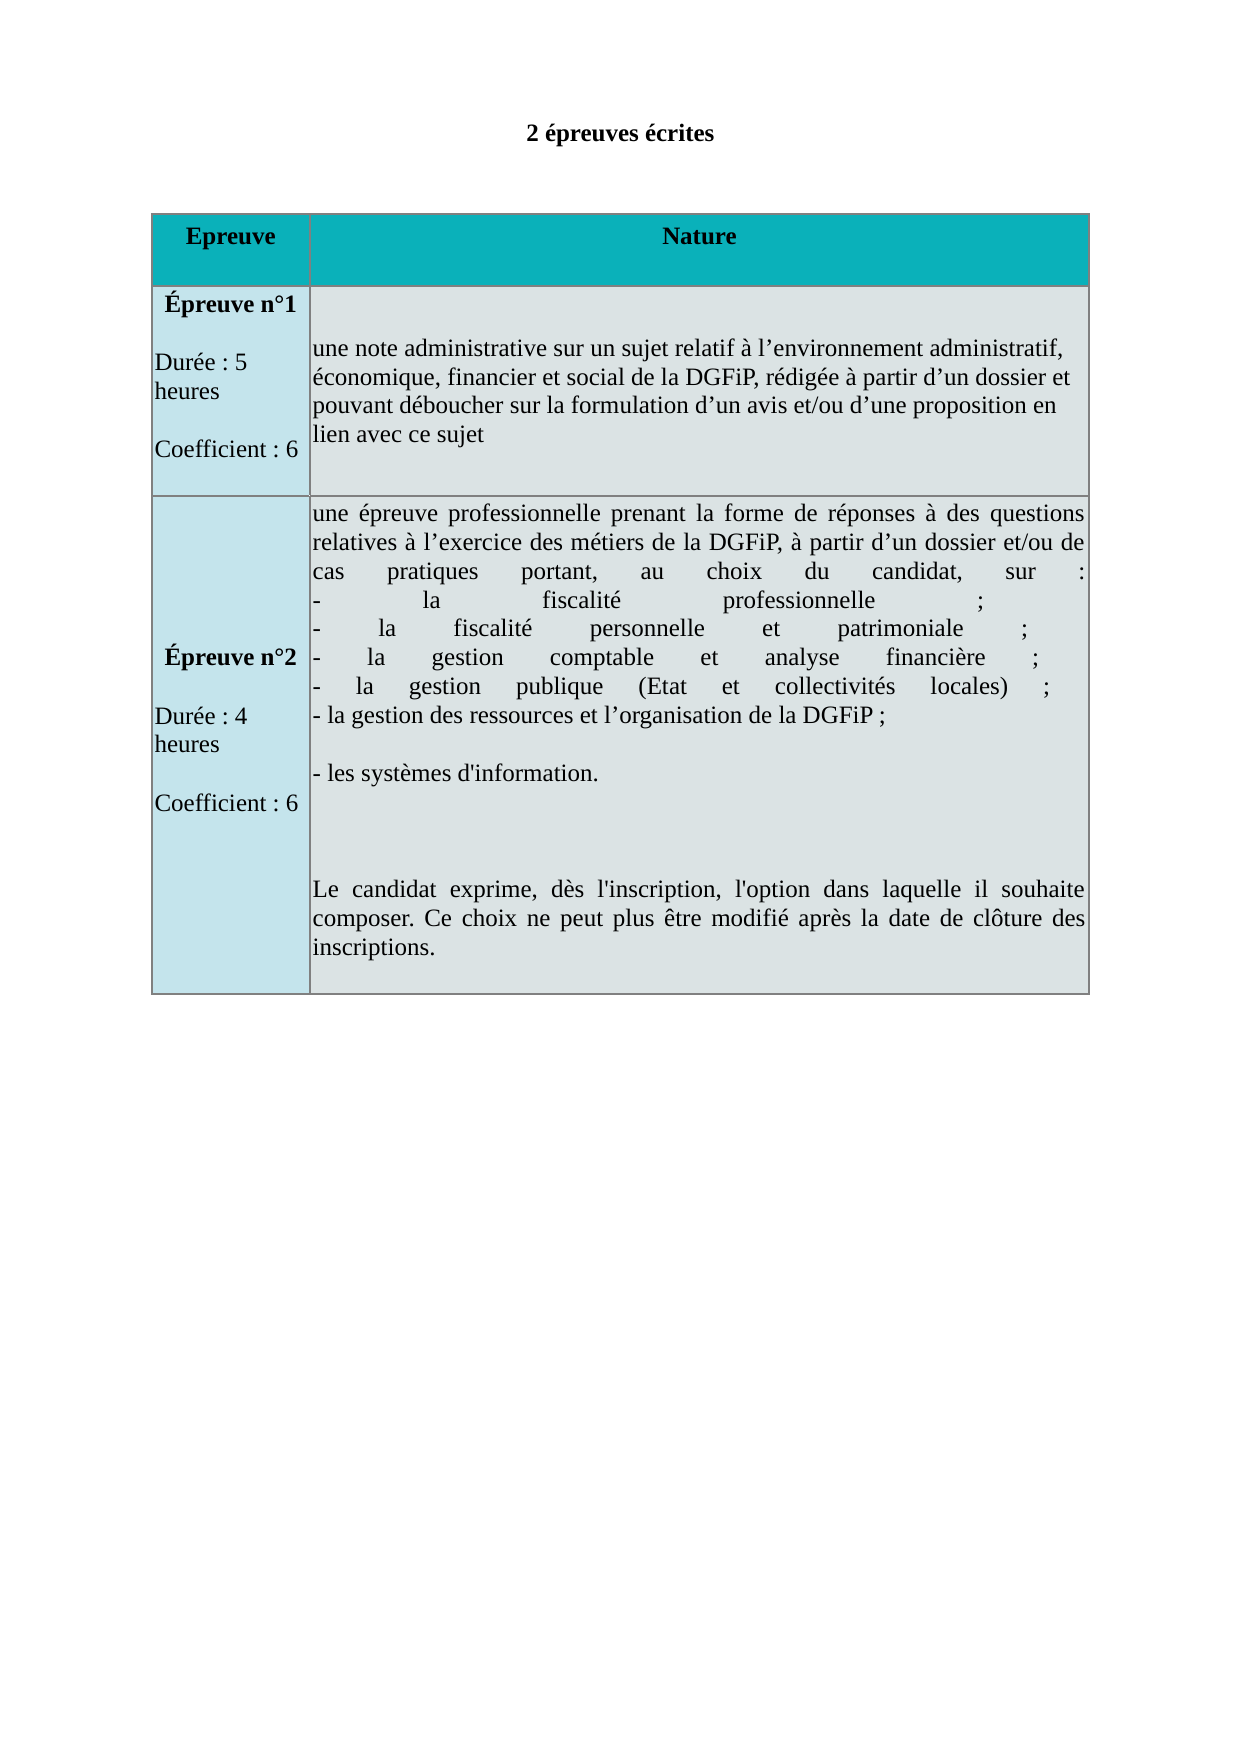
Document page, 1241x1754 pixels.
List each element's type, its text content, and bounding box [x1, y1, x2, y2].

table_cell Épreuve n°1 Durée : 5 heures Coefficient : 6 [153, 287, 309, 495]
table_cell une épreuve professionnelle prenant la forme de réponses à des questions relatives à l’exercice des métiers de la DGFiP, à partir d’un dossier et/ou de cas pratiques portant, au choix du candidat, sur : - la fiscalité professionnelle ; - la fiscalité personnelle et patrimoniale ; - la gestion comptable et analyse financière ; - la gestion publique (Etat et collectivités locales) ; - la gestion des ressources et l’organisation de la DGFiP ; - les systèmes d'information. Le candidat exprime, dès l'inscription, l'option dans laquelle il souhaite composer. Ce choix ne peut plus être modifié après la date de clôture des inscriptions. [311, 497, 1088, 993]
table_cell Épreuve n°2 Durée : 4 heures Coefficient : 6 [153, 497, 309, 993]
table_header Nature [311, 215, 1088, 285]
table_header Epreuve [153, 215, 309, 285]
text 2 épreuves écrites [118, 118, 1122, 147]
table_cell une note administrative sur un sujet relatif à l’environnement administratif, économique, financier et social de la DGFiP, rédigée à partir d’un dossier et pouvant déboucher sur la formulation d’un avis et/ou d’une proposition en lien avec ce sujet [311, 287, 1088, 495]
